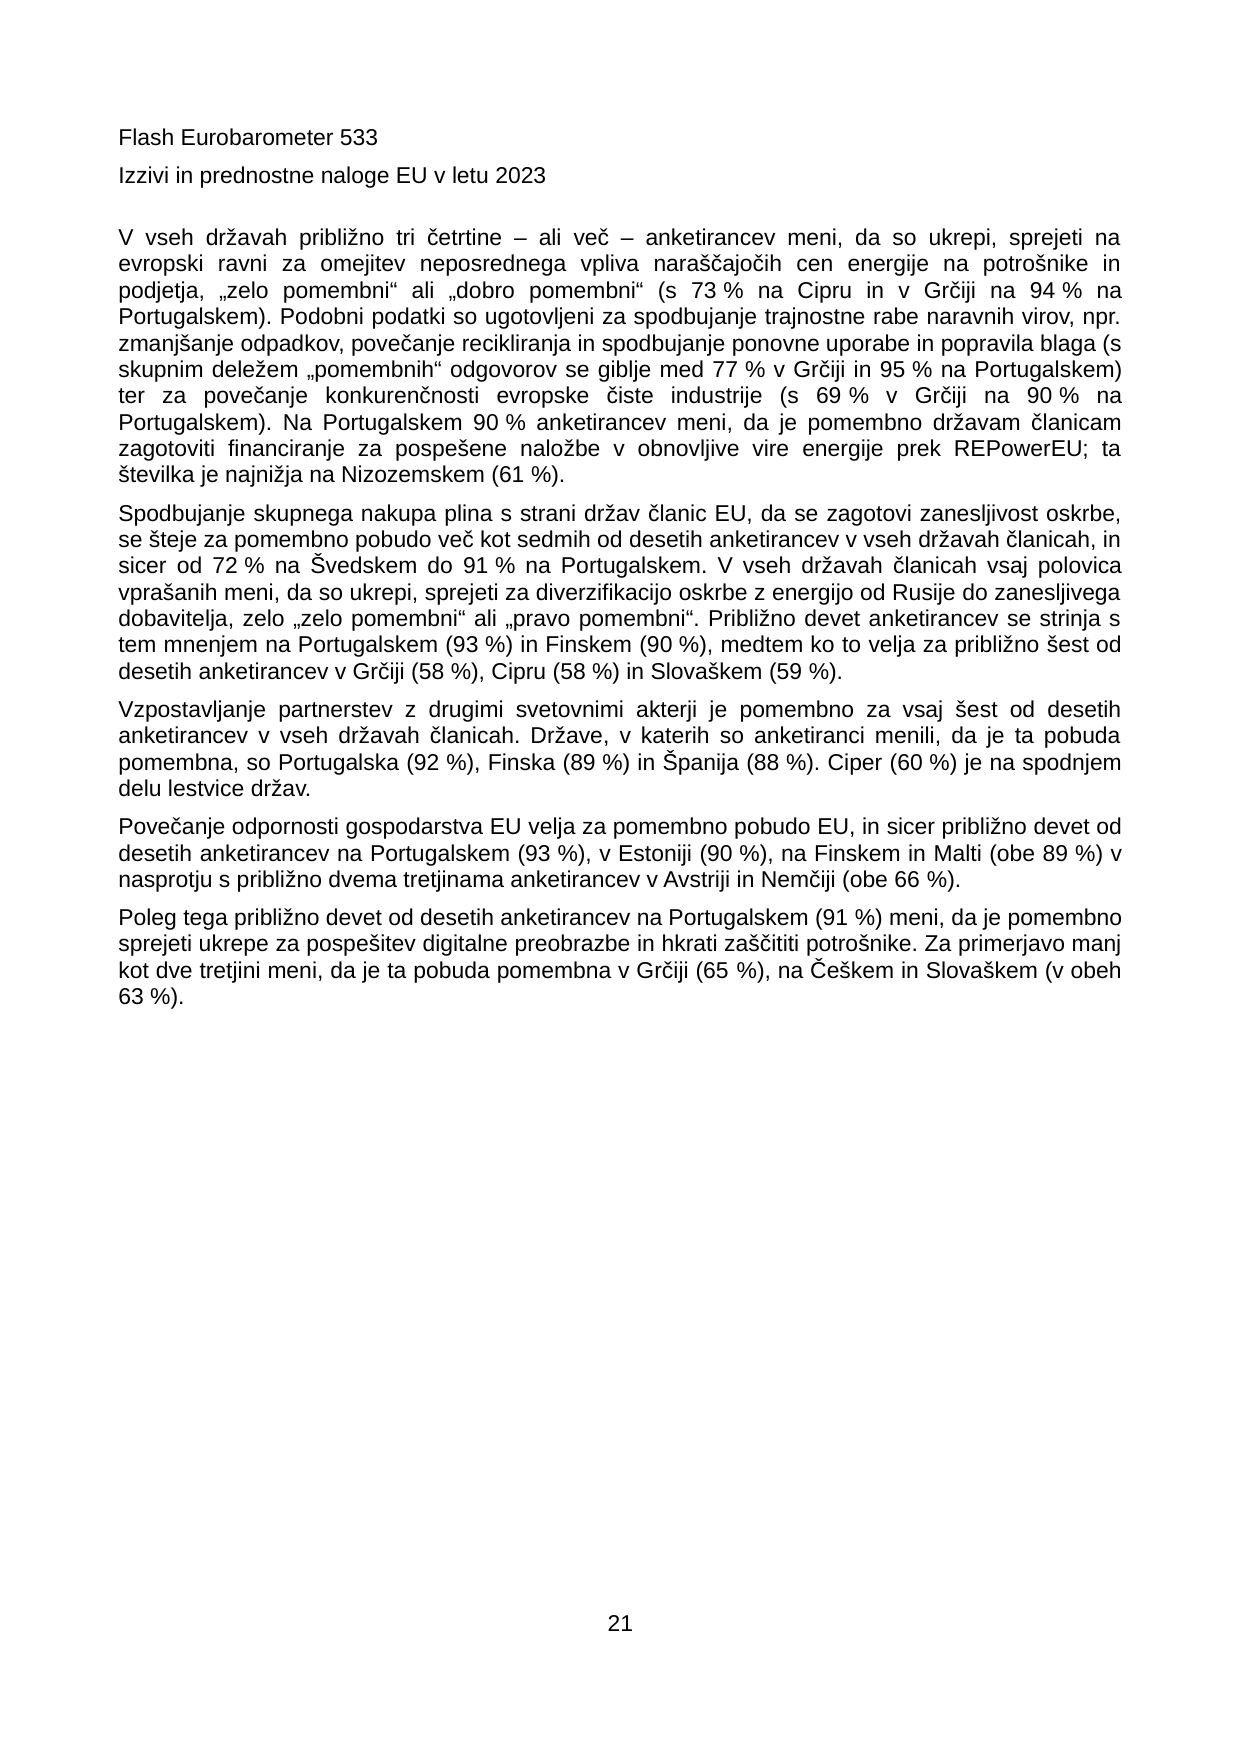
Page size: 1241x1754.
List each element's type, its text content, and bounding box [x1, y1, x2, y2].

text Poleg tega približno devet od desetih anketirancev na Portugalskem (91 %) meni, da je pomembno sprejeti ukrepe za pospešitev digitalne preobrazbe in hkrati zaščititi potrošnike. Za primerjavo manj kot dve tretjini meni, da je ta pobuda pomembna v Grčiji (65 %), na Češkem in Slovaškem (v obeh 63 %). [118, 904, 1122, 1009]
text V vseh državah približno tri četrtine – ali več – anketirancev meni, da so ukrepi, sprejeti na evropski ravni za omejitev neposrednega vpliva naraščajočih cen energije na potrošnike in podjetja, „zelo pomembni“ ali „dobro pomembni“ (s 73 % na Cipru in v Grčiji na 94 % na Portugalskem). Podobni podatki so ugotovljeni za spodbujanje trajnostne rabe naravnih virov, npr. zmanjšanje odpadkov, povečanje recikliranja in spodbujanje ponovne uporabe in popravila blaga (s skupnim deležem „pomembnih“ odgovorov se giblje med 77 % v Grčiji in 95 % na Portugalskem) ter za povečanje konkurenčnosti evropske čiste industrije (s 69 % v Grčiji na 90 % na Portugalskem). Na Portugalskem 90 % anketirancev meni, da je pomembno državam članicam zagotoviti financiranje za pospešene naložbe v obnovljive vire energije prek REPowerEU; ta številka je najnižja na Nizozemskem (61 %). [118, 224, 1122, 488]
text Vzpostavljanje partnerstev z drugimi svetovnimi akterji je pomembno za vsaj šest od desetih anketirancev v vseh državah članicah. Države, v katerih so anketiranci menili, da je ta pobuda pomembna, so Portugalska (92 %), Finska (89 %) in Španija (88 %). Ciper (60 %) je na spodnjem delu lestvice držav. [118, 696, 1122, 801]
text Povečanje odpornosti gospodarstva EU velja za pomembno pobudo EU, in sicer približno devet od desetih anketirancev na Portugalskem (93 %), v Estoniji (90 %), na Finskem in Malti (obe 89 %) v nasprotju s približno dvema tretjinama anketirancev v Avstriji in Nemčiji (obe 66 %). [118, 813, 1122, 892]
text Spodbujanje skupnega nakupa plina s strani držav članic EU, da se zagotovi zanesljivost oskrbe, se šteje za pomembno pobudo več kot sedmih od desetih anketirancev v vseh državah članicah, in sicer od 72 % na Švedskem do 91 % na Portugalskem. V vseh državah članicah vsaj polovica vprašanih meni, da so ukrepi, sprejeti za diverzifikacijo oskrbe z energijo od Rusije do zanesljivega dobavitelja, zelo „zelo pomembni“ ali „pravo pomembni“. Približno devet anketirancev se strinja s tem mnenjem na Portugalskem (93 %) in Finskem (90 %), medtem ko to velja za približno šest od desetih anketirancev v Grčiji (58 %), Cipru (58 %) in Slovaškem (59 %). [118, 499, 1122, 684]
